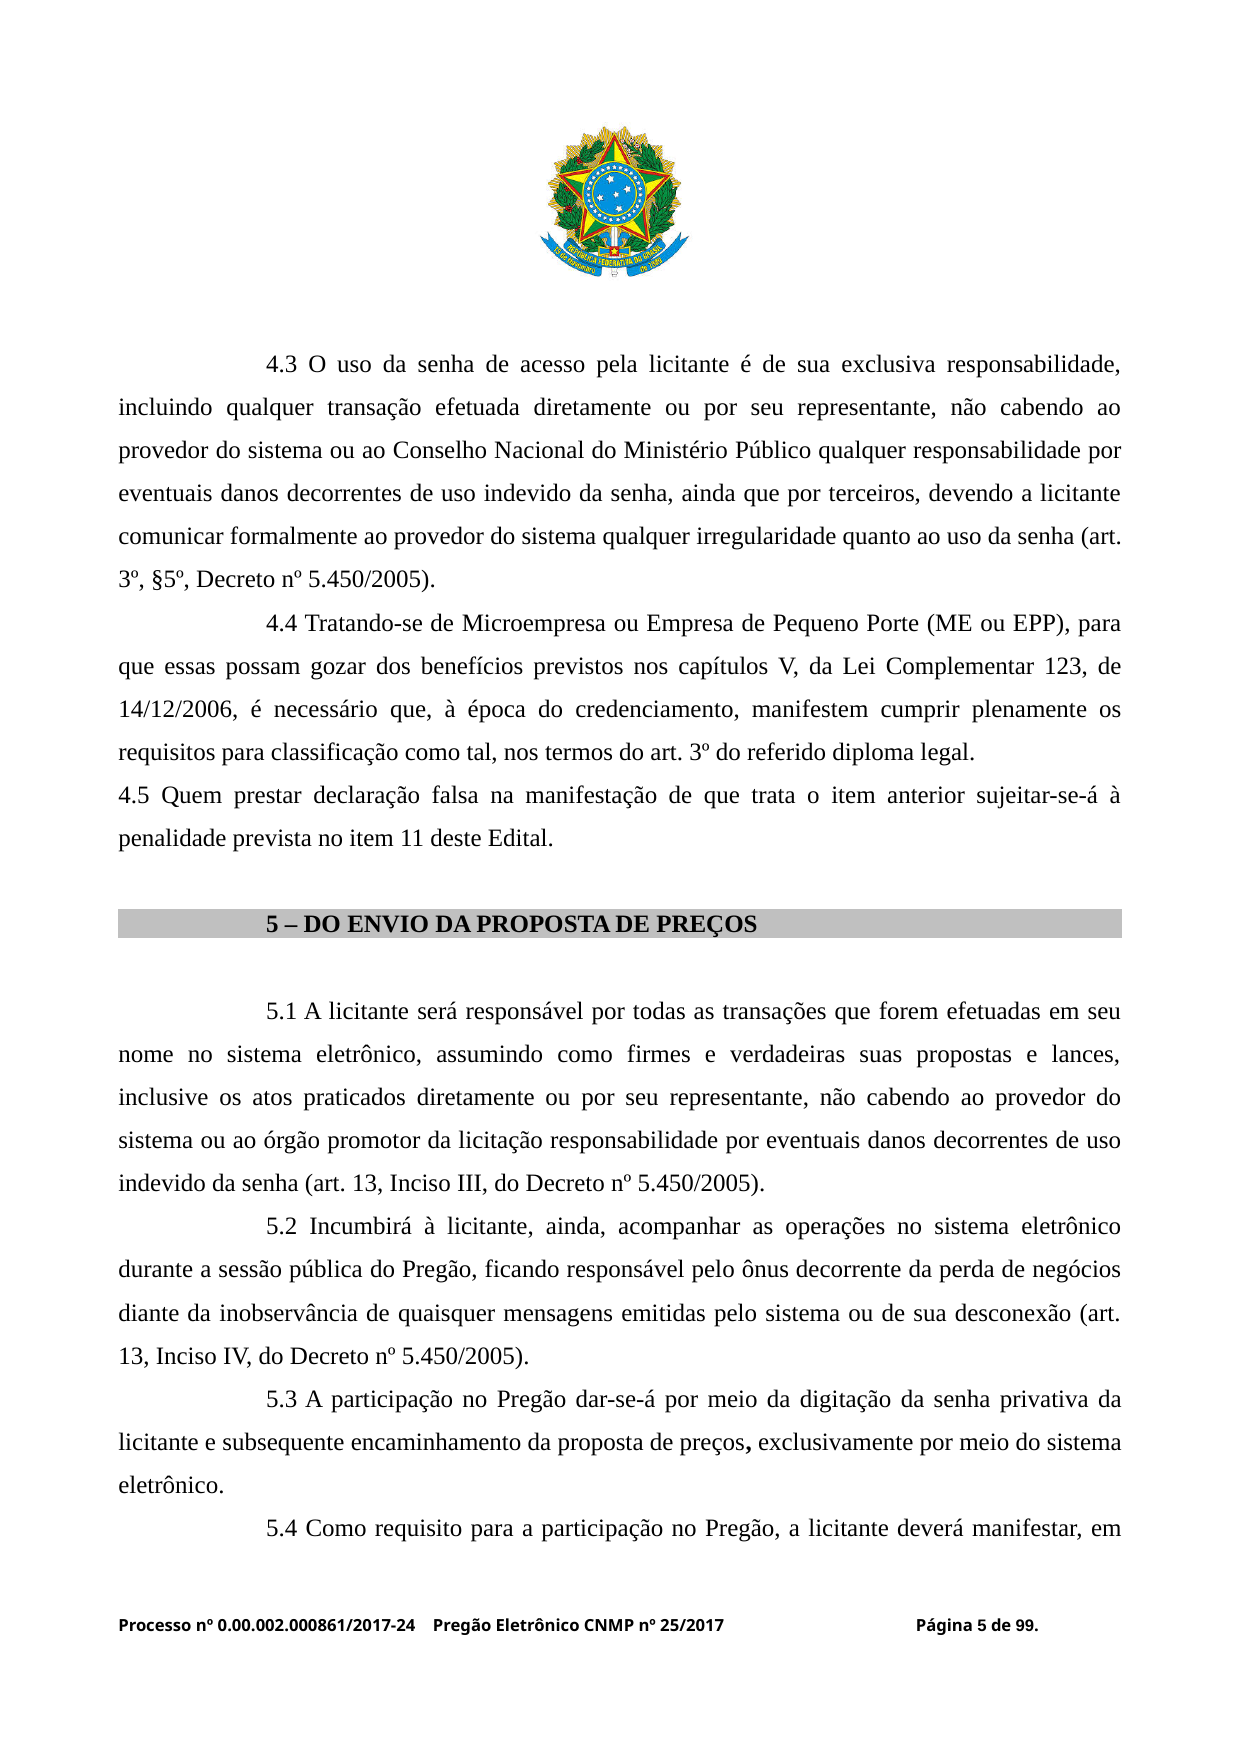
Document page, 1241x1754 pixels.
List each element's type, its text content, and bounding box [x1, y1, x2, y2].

text 5.3 A participação no Pregão dar-se-á por meio da digitação da senha privativa da licitante e subsequente encaminhamento da proposta de preços, exclusivamente por meio do sistema eletrônico. [118, 1384, 1122, 1499]
text 5.4 Como requisito para a participação no Pregão, a licitante deverá manifestar, em [118, 1513, 1122, 1542]
text 4.4 Tratando-se de Microempresa ou Empresa de Pequeno Porte (ME ou EPP), para que essas possam gozar dos benefícios previstos nos capítulos V, da Lei Complementar 123, de 14/12/2006, é necessário que, à época do credenciamento, manifestem cumprir plenamente os requisitos para classificação como tal, nos termos do art. 3º do referido diploma legal. [118, 608, 1122, 766]
text 4.5 Quem prestar declaração falsa na manifestação de que trata o item anterior sujeitar-se-á à penalidade prevista no item 11 deste Edital. [118, 780, 1122, 852]
text 5.2 Incumbirá à licitante, ainda, acompanhar as operações no sistema eletrônico durante a sessão pública do Pregão, ficando responsável pelo ônus decorrente da perda de negócios diante da inobservância de quaisquer mensagens emitidas pelo sistema ou de sua desconexão (art. 13, Inciso IV, do Decreto nº 5.450/2005). [118, 1211, 1122, 1369]
text 5.1 A licitante será responsável por todas as transações que forem efetuadas em seu nome no sistema eletrônico, assumindo como firmes e verdadeiras suas propostas e lances, inclusive os atos praticados diretamente ou por seu representante, não cabendo ao provedor do sistema ou ao órgão promotor da licitação responsabilidade por eventuais danos decorrentes de uso indevido da senha (art. 13, Inciso III, do Decreto nº 5.450/2005). [118, 996, 1122, 1197]
text 5 – DO ENVIO DA PROPOSTA DE PREÇOS [118, 909, 1122, 938]
text 4.3 O uso da senha de acesso pela licitante é de sua exclusiva responsabilidade, incluindo qualquer transação efetuada diretamente ou por seu representante, não cabendo ao provedor do sistema ou ao Conselho Nacional do Ministério Público qualquer responsabilidade por eventuais danos decorrentes de uso indevido da senha, ainda que por terceiros, devendo a licitante comunicar formalmente ao provedor do sistema qualquer irregularidade quanto ao uso da senha (art. 3º, §5º, Decreto nº 5.450/2005). [118, 349, 1122, 593]
